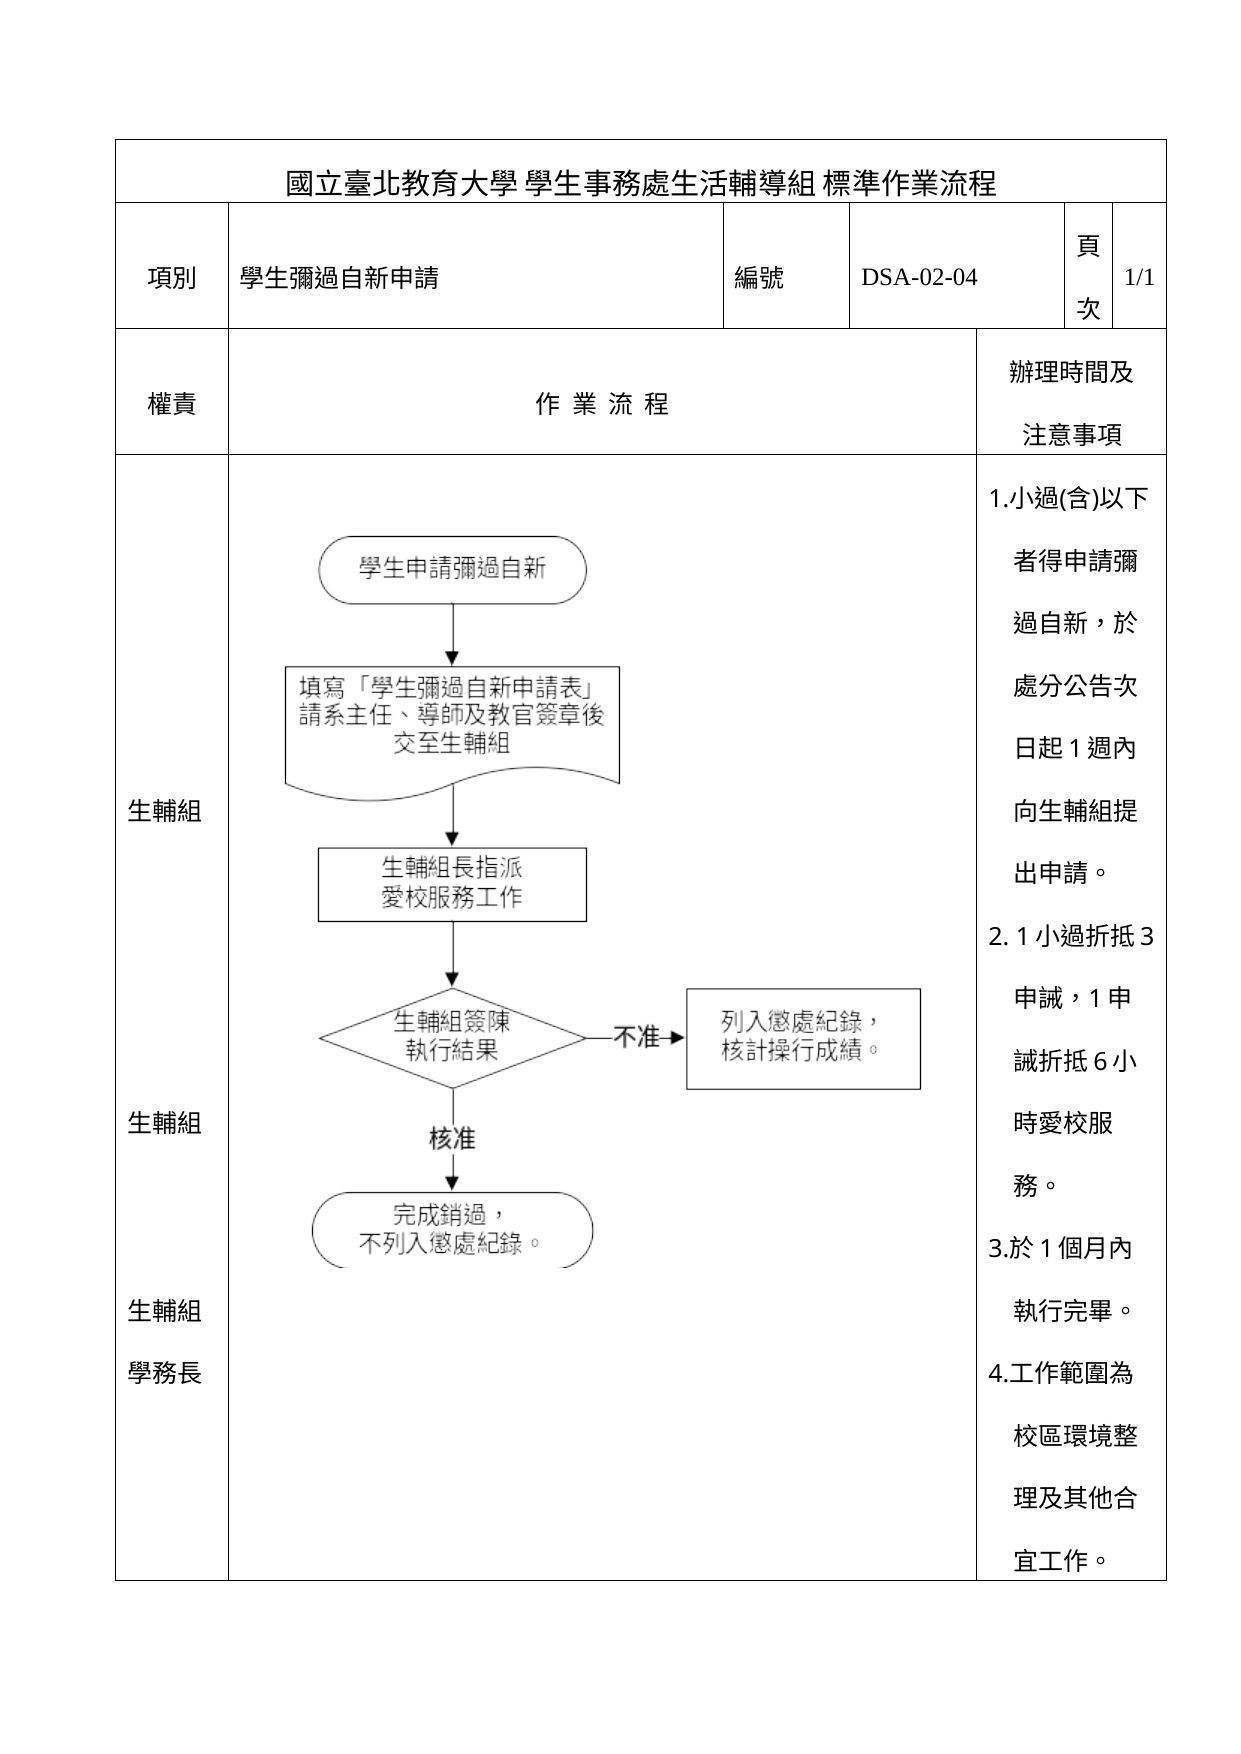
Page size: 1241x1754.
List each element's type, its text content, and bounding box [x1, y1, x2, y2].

table_cell [229, 455, 976, 1580]
table_cell 生輔組 生輔組 生輔組 學務長 [116, 455, 228, 1580]
table_cell 1.小過(含)以下者得申請彌過自新，於處分公告次日起1週內向生輔組提出申請。 2. 1小過折抵3申誡，1申誡折抵6小時愛校服務。 3.於1個月內執行完畢。 4.工作範圍為校區環境整理及其他合宜工作。 [977, 455, 1166, 1580]
table_cell 權責 [116, 329, 228, 454]
table_cell 辦理時間及 注意事項 [977, 329, 1166, 454]
table_cell 學生彌過自新申請 [229, 203, 723, 328]
table_cell 項別 [116, 203, 228, 328]
table_header 國立臺北教育大學 學生事務處生活輔導組 標準作業流程 [116, 140, 1166, 202]
table_cell 編號 [724, 203, 849, 328]
table_cell 作 業 流 程 [229, 329, 976, 454]
table_cell 1/1 [1113, 203, 1166, 328]
table_cell DSA-02-04 [850, 203, 1064, 328]
table_cell 頁次 [1065, 203, 1112, 328]
